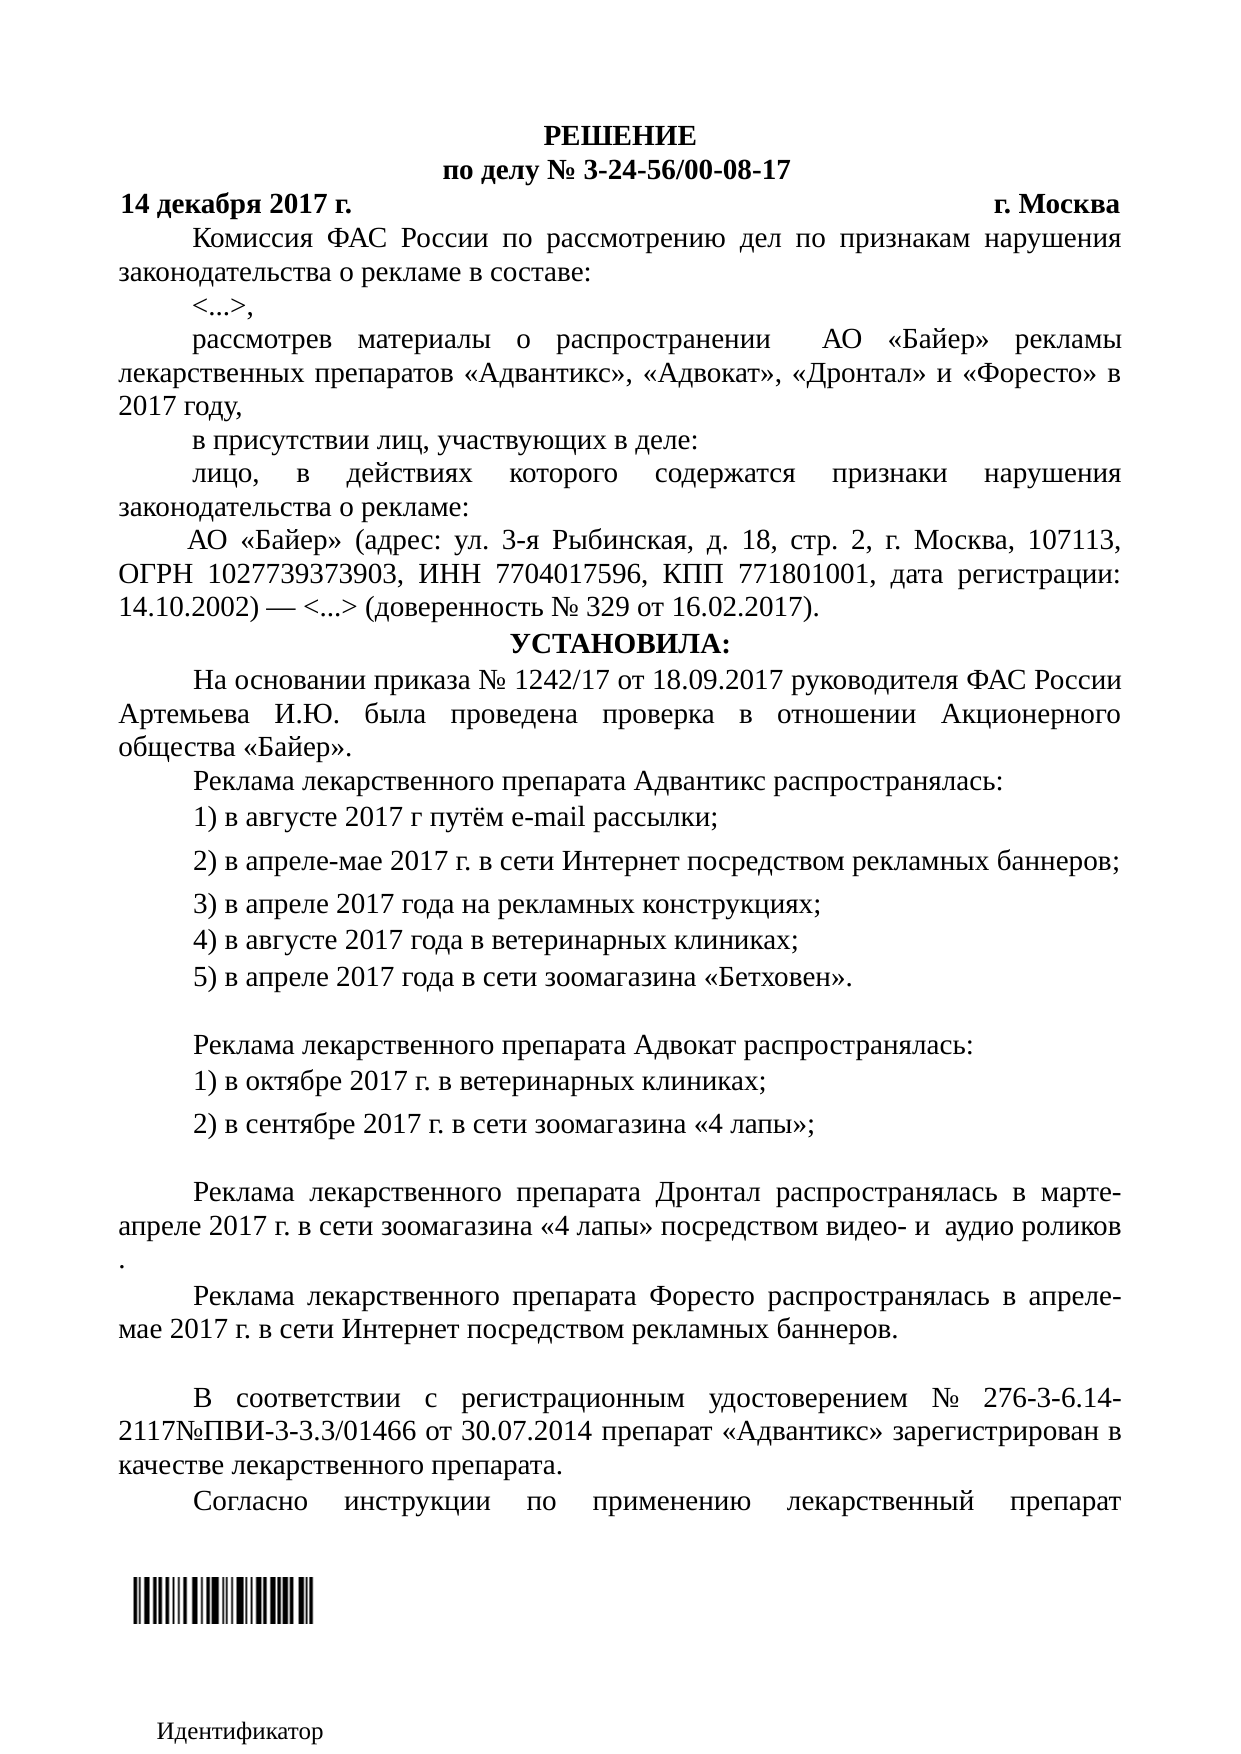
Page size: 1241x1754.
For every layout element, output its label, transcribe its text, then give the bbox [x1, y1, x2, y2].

text РЕШЕНИЕ [118, 118, 1122, 152]
text 1) в августе 2017 г путём e-mail рассылки; [118, 799, 1122, 833]
text УСТАНОВИЛА: [118, 626, 1122, 659]
text АО «Байер» (адрес: ул. 3-я Рыбинская, д. 18, стр. 2, г. Москва, 107113, ОГРН 1027739373903, ИНН 7704017596, КПП 771801001, дата регистрации: 14.10.2002) — <...> (доверенность № 329 от 16.02.2017). [118, 522, 1122, 623]
text <...>, [118, 288, 1122, 321]
text Реклама лекарственного препарата Адвантикс распространялась: [118, 763, 1122, 797]
text 1) в октябре 2017 г. в ветеринарных клиниках; [118, 1063, 1122, 1097]
text 4) в августе 2017 года в ветеринарных клиниках; [118, 922, 1122, 956]
text Реклама лекарственного препарата Дронтал распространялась в марте-апреле 2017 г. в сети зоомагазина «4 лапы» посредством видео- и аудио роликов . [118, 1174, 1122, 1275]
text по делу № 3-24-56/00-08-17 [118, 152, 1122, 186]
picture [118, 1577, 331, 1624]
text Реклама лекарственного препарата Форесто распространялась в апреле-мае 2017 г. в сети Интернет посредством рекламных баннеров. [118, 1278, 1122, 1345]
text На основании приказа № 1242/17 от 18.09.2017 руководителя ФАС России Артемьева И.Ю. была проведена проверка в отношении Акционерного общества «Байер». [118, 662, 1122, 763]
text 5) в апреле 2017 года в сети зоомагазина «Бетховен». [118, 959, 1122, 992]
text рассмотрев материалы о распространении АО «Байер» рекламы лекарственных препаратов «Адвантикс», «Адвокат», «Дронтал» и «Форесто» в 2017 году, [118, 321, 1122, 422]
text Согласно инструкции по применению лекарственный препарат [118, 1483, 1122, 1517]
text 3) в апреле 2017 года на рекламных конструкциях; [118, 886, 1122, 919]
text в присутствии лиц, участвующих в деле: [118, 422, 1122, 455]
text В соответствии с регистрационным удостоверением № 276-3-6.14-2117№ПВИ-3-3.3/01466 от 30.07.2014 препарат «Адвантикс» зарегистрирован в качестве лекарственного препарата. [118, 1380, 1122, 1480]
text 14 декабря 2017 г. г. Москва [118, 186, 1122, 220]
text 2) в сентябре 2017 г. в сети зоомагазина «4 лапы»; [118, 1106, 1122, 1140]
text Реклама лекарственного препарата Адвокат распространялась: [118, 1027, 1122, 1060]
text Комиссия ФАС России по рассмотрению дел по признакам нарушения законодательства о рекламе в составе: [118, 221, 1122, 288]
text 2) в апреле-мае 2017 г. в сети Интернет посредством рекламных баннеров; [118, 843, 1122, 876]
text лицо, в действиях которого содержатся признаки нарушения законодательства о рекламе: [118, 455, 1122, 522]
